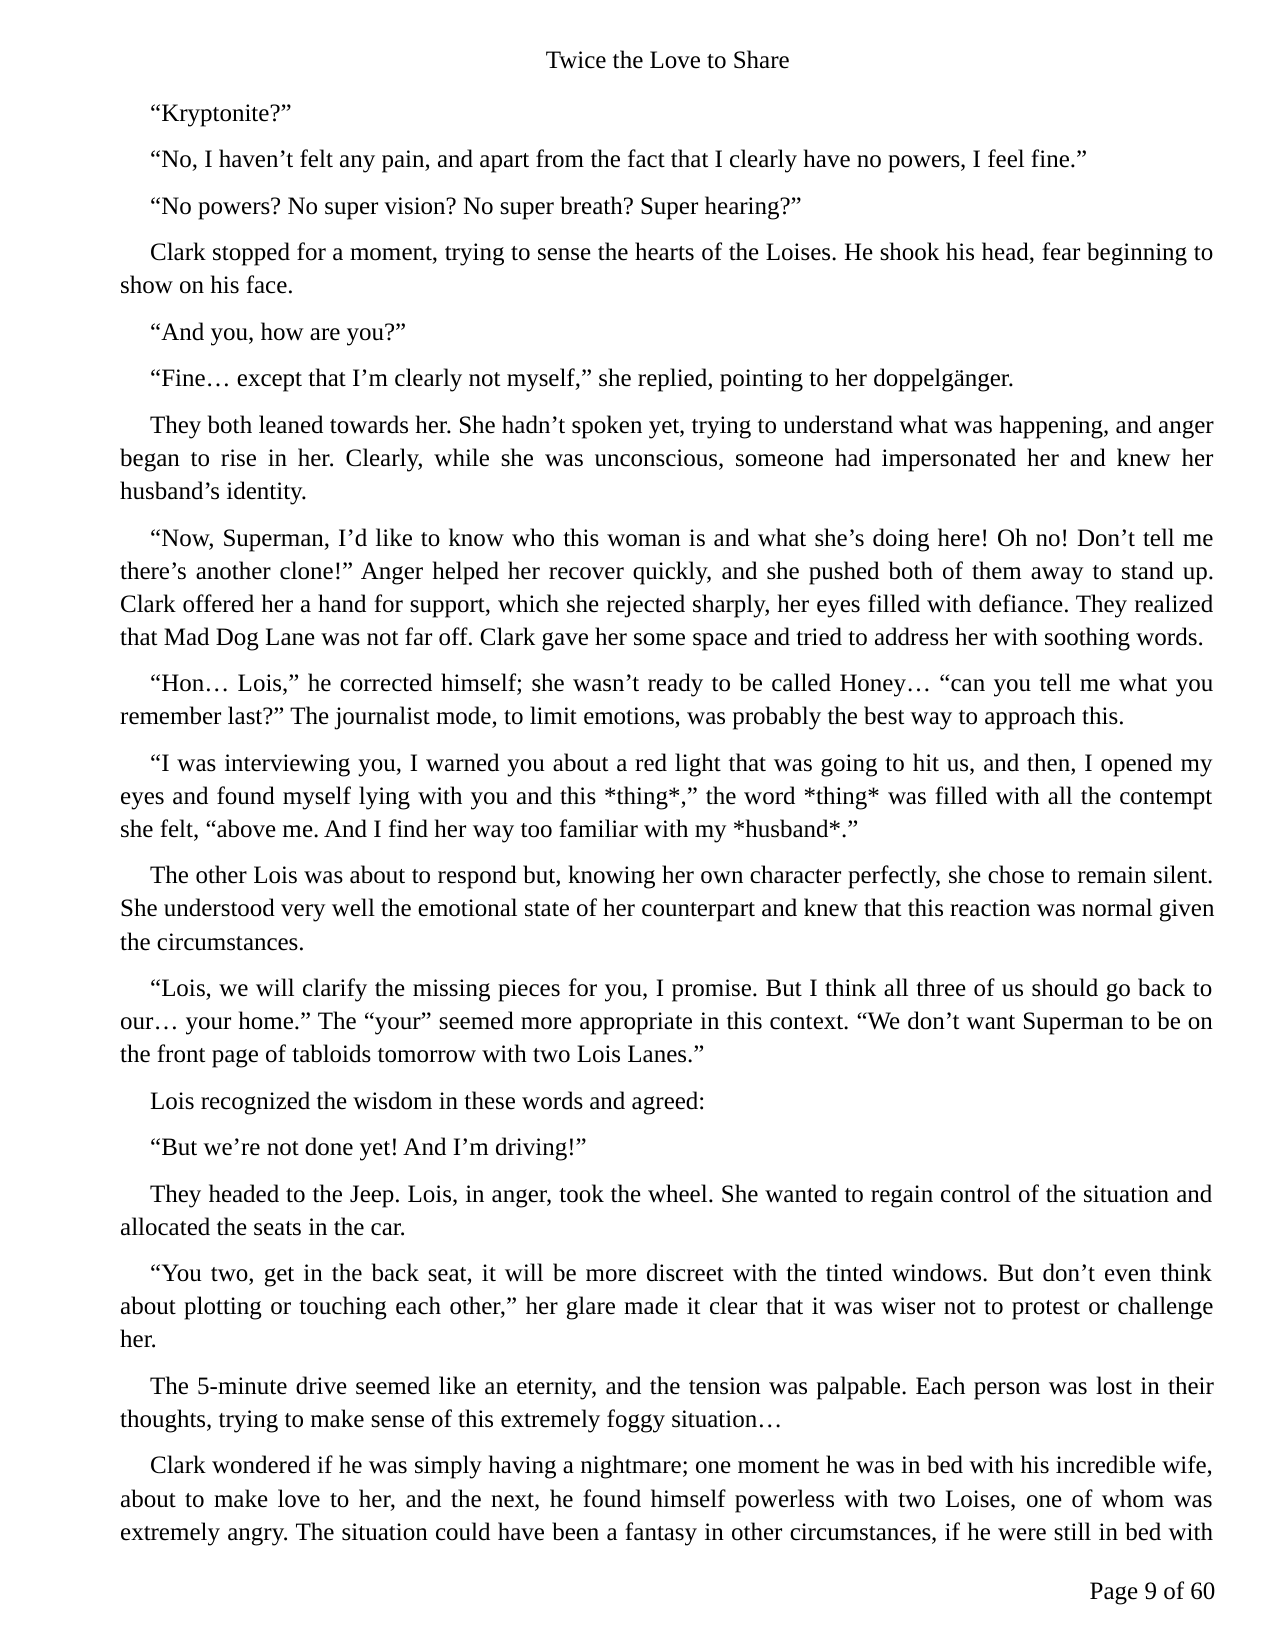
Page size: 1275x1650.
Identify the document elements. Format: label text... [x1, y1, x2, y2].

text The other Lois was about to respond but, knowing her own character perfectly, she chose to remain silent. She understood very well the emotional state of her counterpart and knew that this reaction was normal given the circumstances. [120, 861, 1215, 955]
text The 5-minute drive seemed like an eternity, and the tension was palpable. Each person was lost in their thoughts, trying to make sense of this extremely foggy situation… [120, 1371, 1215, 1433]
text They both leaned towards her. She hadn’t spoken yet, trying to understand what was happening, and anger began to rise in her. Clearly, while she was unconscious, someone had impersonated her and knew her husband’s identity. [120, 410, 1215, 505]
text They headed to the Jeep. Lois, in anger, took the wheel. She wanted to regain control of the situation and allocated the seats in the car. [120, 1179, 1215, 1241]
text Clark stopped for a moment, trying to sense the hearts of the Loises. He shook his head, fear beginning to show on his face. [120, 237, 1215, 299]
text “Lois, we will clarify the missing pieces for you, I promise. But I think all three of us should go back to our… your home.” The “your” seemed more appropriate in this context. “We don’t want Superman to be on the front page of tabloids tomorrow with two Lois Lanes.” [120, 973, 1215, 1068]
text “But we’re not done yet! And I’m driving!” [120, 1132, 1215, 1161]
text “Now, Superman, I’d like to know who this woman is and what she’s doing here! Oh no! Don’t tell me there’s another clone!” Anger helped her recover quickly, and she pushed both of them away to stand up. Clark offered her a hand for support, which she rejected sharply, her eyes filled with defiance. They realized that Mad Dog Lane was not far off. Clark gave her some space and tried to address her with soothing words. [120, 523, 1215, 651]
text “No, I haven’t felt any pain, and apart from the fact that I clearly have no powers, I feel fine.” [120, 144, 1215, 173]
text “And you, how are you?” [120, 317, 1215, 346]
text “You two, get in the back seat, it will be more discreet with the tinted windows. But don’t even think about plotting or touching each other,” her glare made it clear that it was wiser not to protest or challenge her. [120, 1258, 1215, 1353]
text “Hon… Lois,” he corrected himself; she wasn’t ready to be called Honey… “can you tell me what you remember last?” The journalist mode, to limit emotions, was probably the best way to approach this. [120, 668, 1215, 730]
text “No powers? No super vision? No super breath? Super hearing?” [120, 191, 1215, 219]
text Lois recognized the wisdom in these words and agreed: [120, 1086, 1215, 1114]
text “Kryptonite?” [120, 98, 1215, 126]
text “I was interviewing you, I warned you about a red light that was going to hit us, and then, I opened my eyes and found myself lying with you and this *thing*,” the word *thing* was filled with all the contempt she felt, “above me. And I find her way too familiar with my *husband*.” [120, 748, 1215, 843]
text “Fine… except that I’m clearly not myself,” she replied, pointing to her doppelgänger. [120, 363, 1215, 392]
text Clark wondered if he was simply having a nightmare; one moment he was in bed with his incredible wife, about to make love to her, and the next, he found himself powerless with two Loises, one of whom was extremely angry. The situation could have been a fantasy in other circumstances, if he were still in bed with [120, 1451, 1215, 1545]
